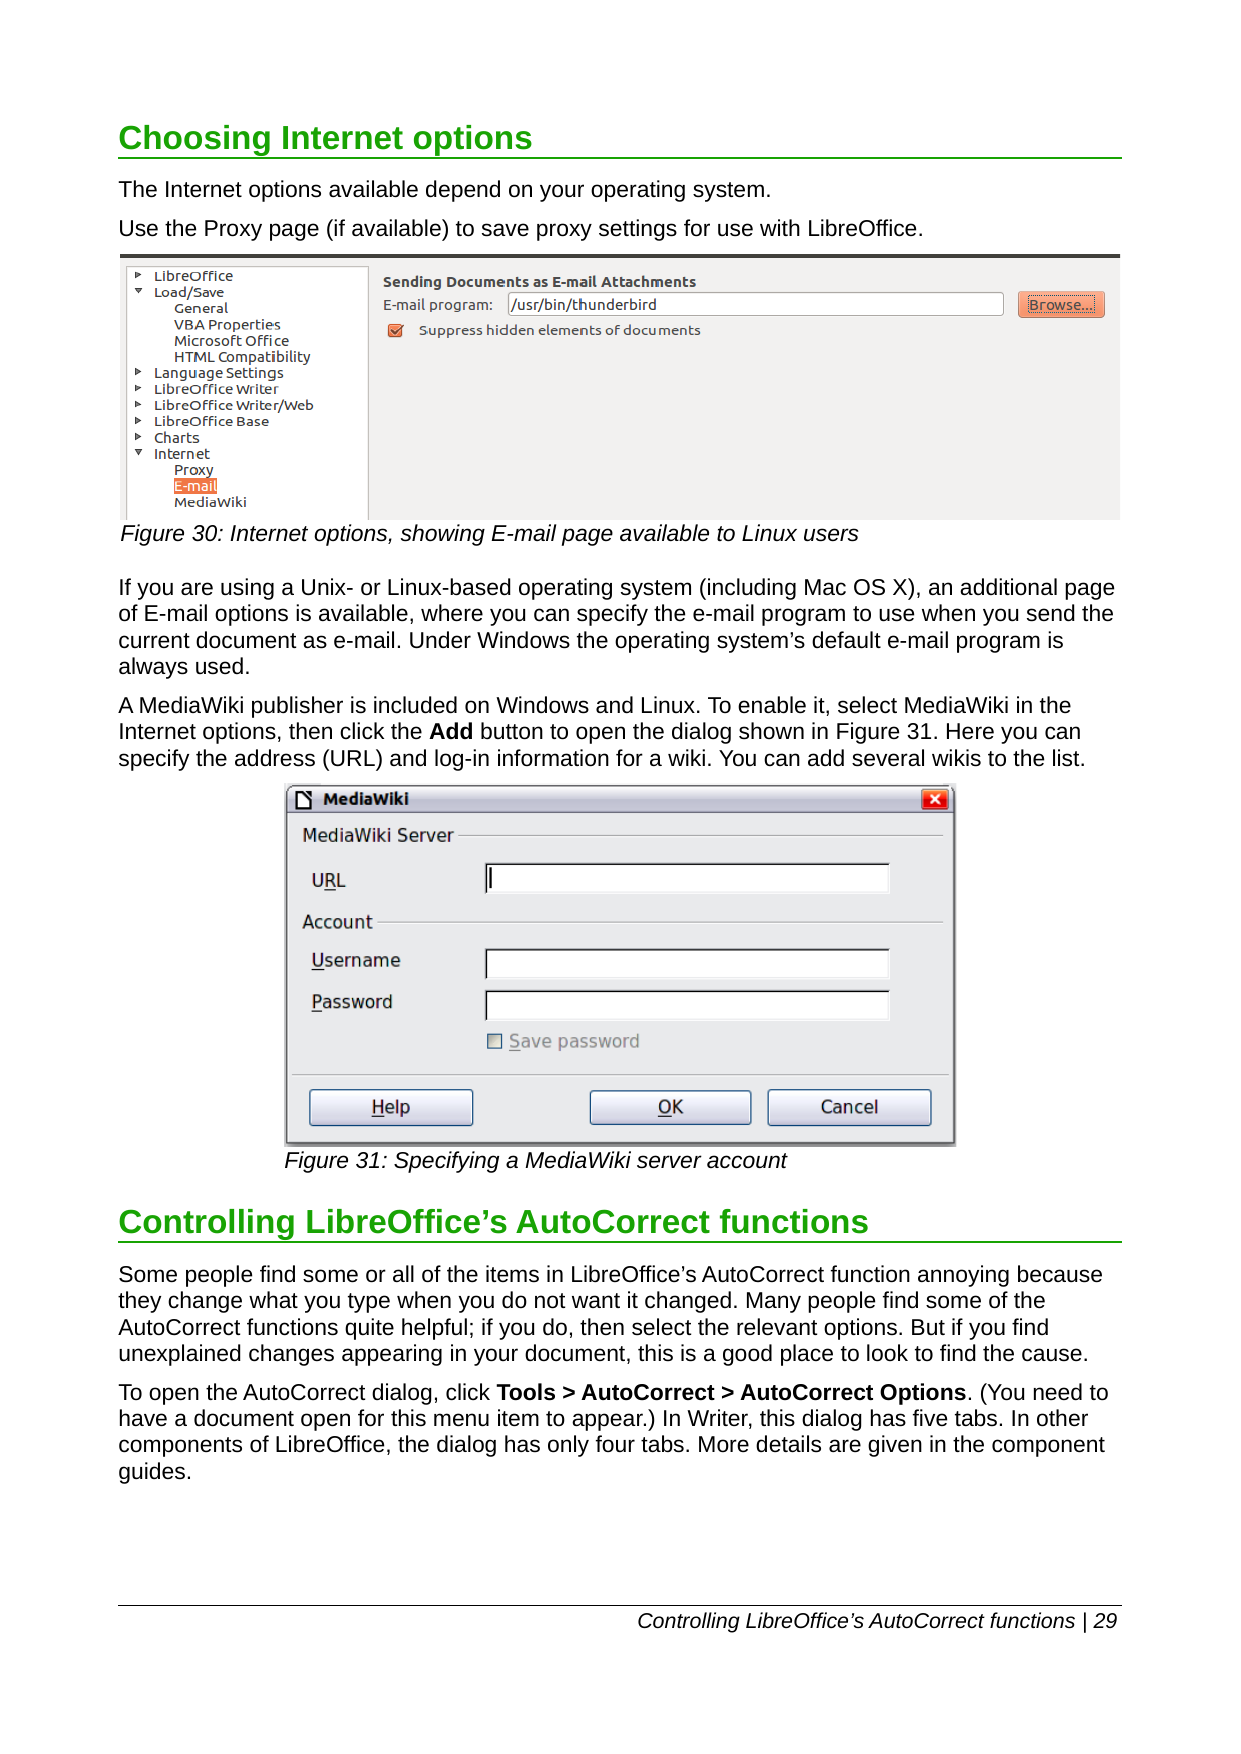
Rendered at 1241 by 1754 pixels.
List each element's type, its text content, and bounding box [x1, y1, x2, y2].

text To open the AutoCorrect dialog, click Tools > AutoCorrect > AutoCorrect Options. (You need to have a document open for this menu item to appear.) In Writer, this dialog has five tabs. In other components of LibreOffice, the dialog has only four tabs. More details are given in the component guides. [118, 1379, 1122, 1484]
subtitle Choosing Internet options [118, 118, 1122, 157]
text A MediaWiki publisher is included on Windows and Linux. To enable it, select MediaWiki in the Internet options, then click the Add button to open the dialog shown in Figure 31. Here you can specify the address (URL) and log-in information for a wiki. You can add several wikis to the list. [118, 692, 1122, 771]
text If you are using a Unix- or Linux-based operating system (including Mac OS X), an additional page of E-mail options is available, where you can specify the e-mail program to use when you send the current document as e-mail. Under Windows the operating system’s default e-mail program is always used. [118, 574, 1122, 679]
text Figure 31: Specifying a MediaWiki server account [284, 1147, 956, 1173]
picture [284, 783, 957, 1147]
text Use the Proxy page (if available) to save proxy settings for use with LibreOffice. [118, 215, 1122, 242]
text Figure 30: Internet options, showing E-mail page available to Linux users [120, 520, 1120, 546]
text The Internet options available depend on your operating system. [118, 176, 1122, 203]
text Some people find some or all of the items in LibreOffice’s AutoCorrect function annoying because they change what you type when you do not want it changed. Many people find some of the AutoCorrect functions quite helpful; if you do, then select the relevant options. But if you find unexplained changes appearing in your document, this is a good place to look to find the cause. [118, 1261, 1122, 1366]
subtitle Controlling LibreOffice’s AutoCorrect functions [118, 1202, 1122, 1241]
picture [120, 254, 1121, 520]
